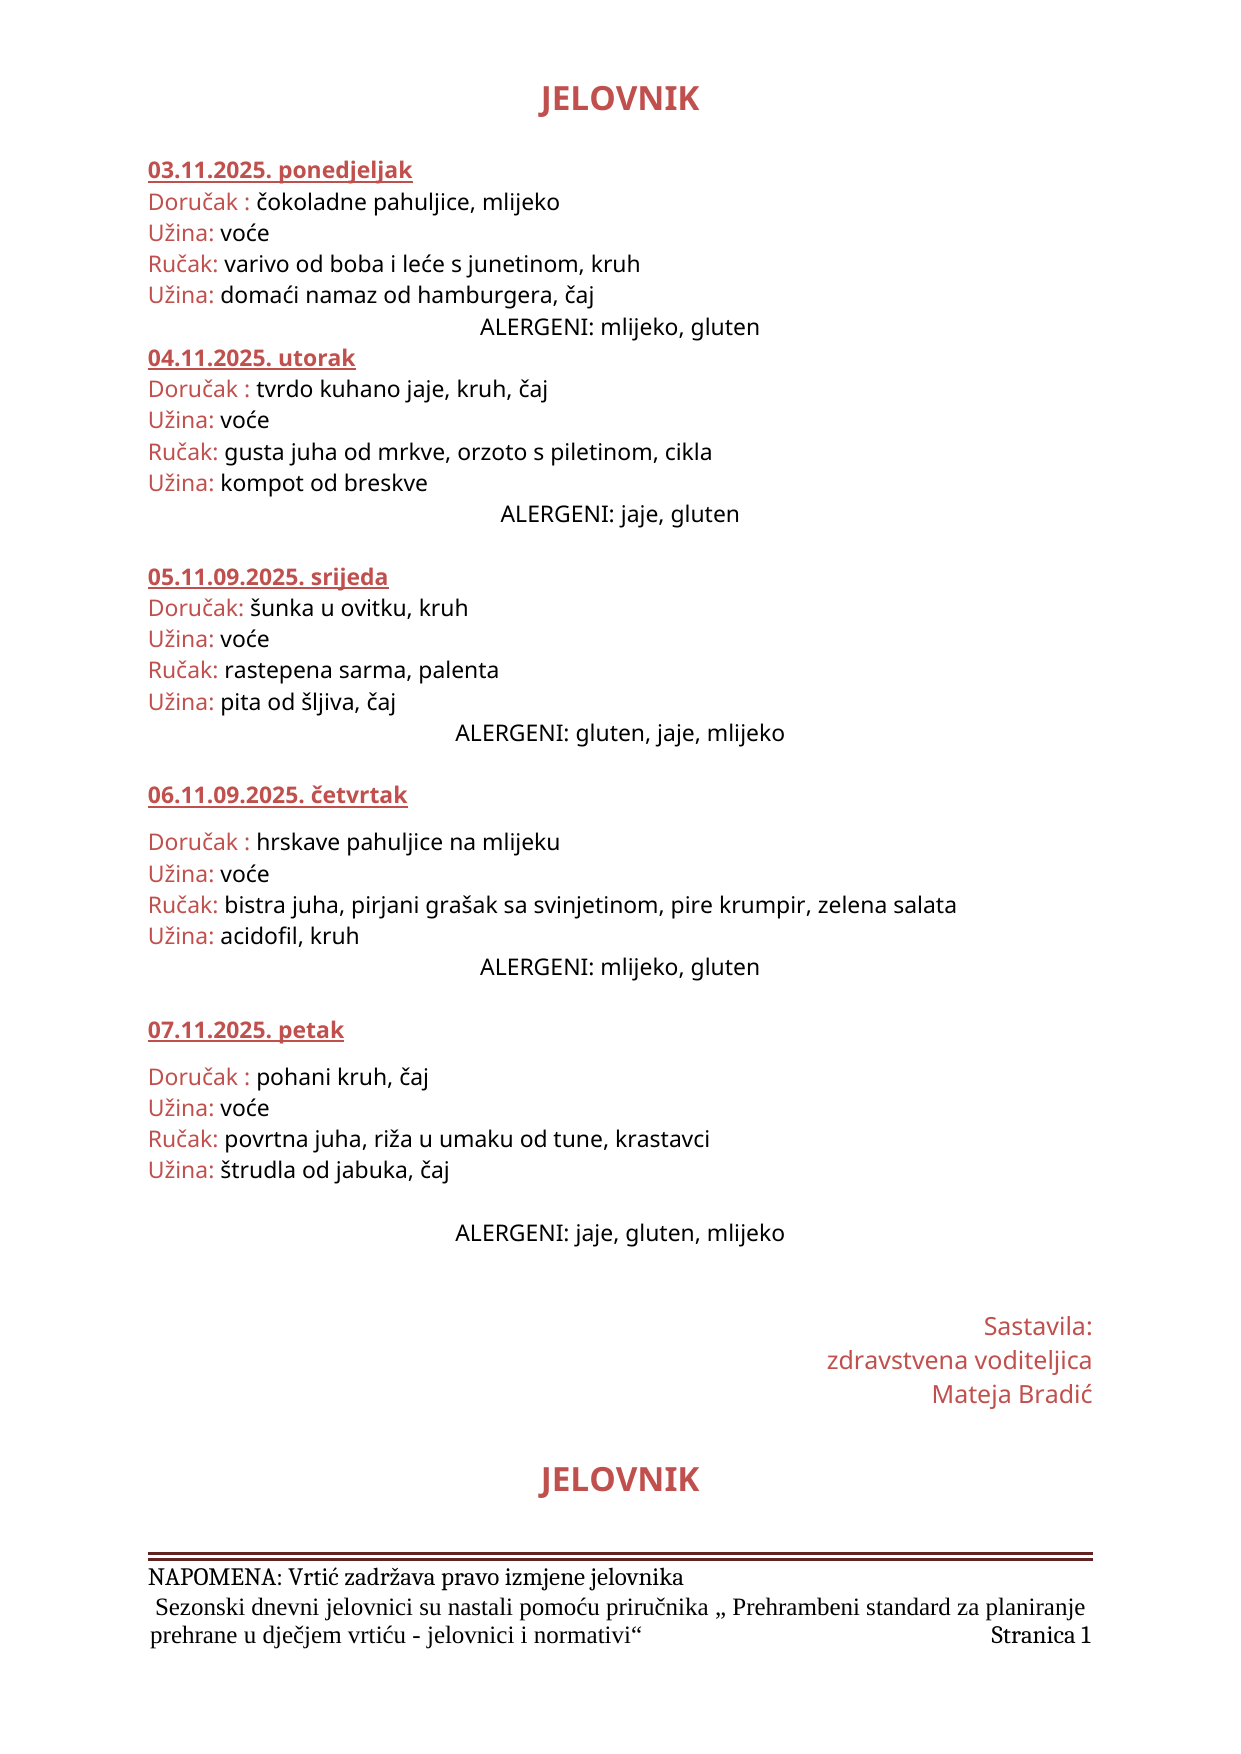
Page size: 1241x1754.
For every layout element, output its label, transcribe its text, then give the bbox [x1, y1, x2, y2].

text JELOVNIK [148, 1456, 1093, 1501]
text Ručak: gusta juha od mrkve, orzoto s piletinom, cikla [148, 436, 1093, 467]
text Doručak: šunka u ovitku, kruh [148, 592, 1093, 623]
text Užina: voće [148, 217, 1093, 248]
text Užina: acidofil, kruh [148, 920, 1093, 951]
text Užina: pita od šljiva, čaj [148, 686, 1093, 717]
text Užina: domaći namaz od hamburgera, čaj [148, 279, 1093, 311]
text Doručak : tvrdo kuhano jaje, kruh, čaj [148, 373, 1093, 404]
text Ručak: bistra juha, pirjani grašak sa svinjetinom, pire krumpir, zelena salata [148, 889, 1093, 920]
text Sastavila: [148, 1308, 1093, 1342]
text Užina: štrudla od jabuka, čaj [148, 1154, 1093, 1186]
text Mateja Bradić [148, 1376, 1093, 1410]
text 06.11.09.2025. četvrtak [148, 779, 1093, 811]
text ALERGENI: jaje, gluten, mlijeko [148, 1217, 1093, 1248]
text Ručak: varivo od boba i leće s junetinom, kruh [148, 248, 1093, 279]
text 05.11.09.2025. srijeda [148, 561, 1093, 592]
text ALERGENI: mlijeko, gluten [148, 951, 1093, 983]
text Doručak : čokoladne pahuljice, mlijeko [148, 186, 1093, 217]
text Ručak: rastepena sarma, palenta [148, 654, 1093, 686]
text 03.11.2025. ponedjeljak [148, 154, 1093, 186]
text 04.11.2025. utorak [148, 342, 1093, 373]
text Doručak : pohani kruh, čaj [148, 1061, 1093, 1092]
text zdravstvena voditeljica [148, 1342, 1093, 1376]
text Užina: voće [148, 1092, 1093, 1123]
text Doručak : hrskave pahuljice na mlijeku [148, 826, 1093, 858]
text Užina: voće [148, 858, 1093, 889]
text Užina: voće [148, 623, 1093, 654]
text JELOVNIK [148, 75, 1093, 120]
text ALERGENI: gluten, jaje, mlijeko [148, 717, 1093, 748]
text 07.11.2025. petak [148, 1014, 1093, 1045]
text Užina: voće [148, 404, 1093, 436]
text Ručak: povrtna juha, riža u umaku od tune, krastavci [148, 1123, 1093, 1154]
text ALERGENI: mlijeko, gluten [148, 311, 1093, 342]
text Užina: kompot od breskve [148, 467, 1093, 498]
text ALERGENI: jaje, gluten [148, 498, 1093, 561]
